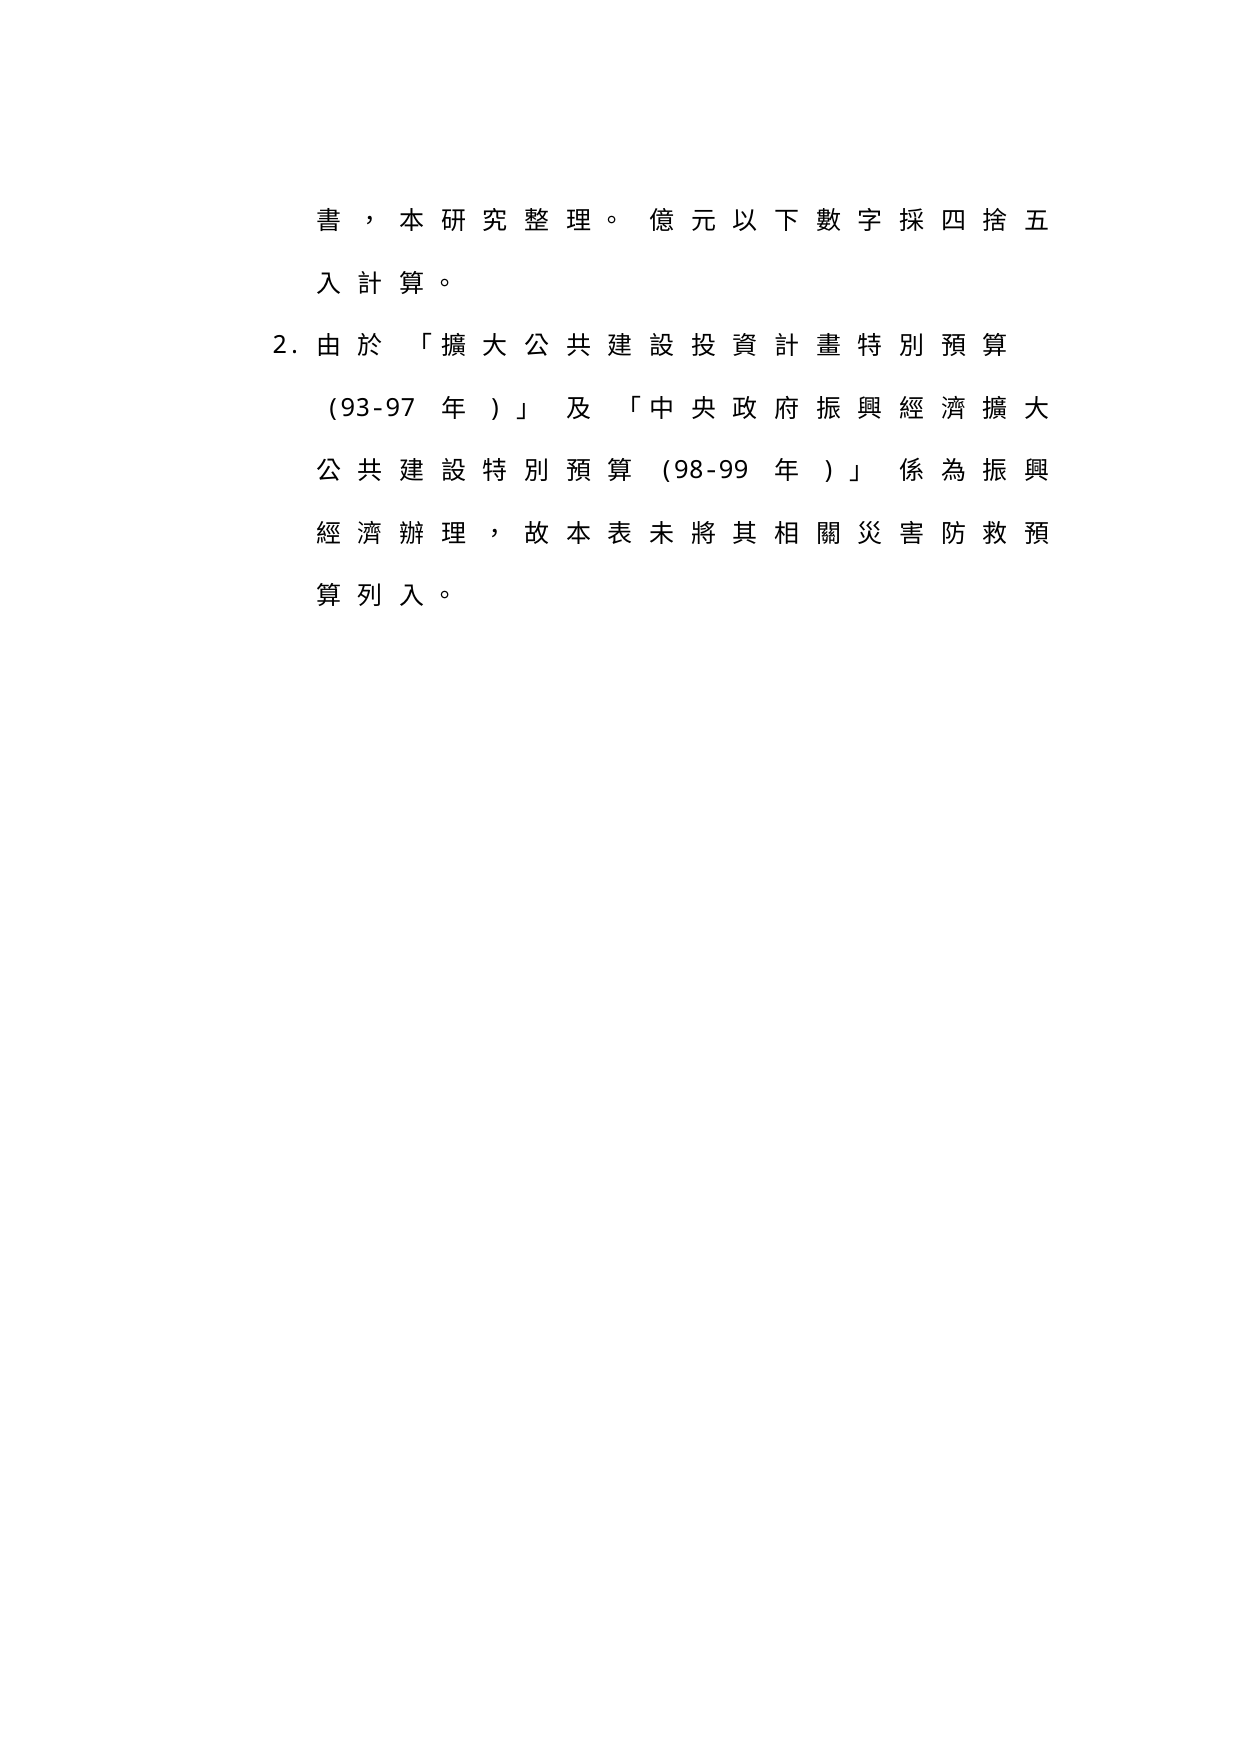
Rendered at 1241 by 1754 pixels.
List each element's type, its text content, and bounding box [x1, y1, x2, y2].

text 書，本研究整理。億元以下數字採四捨五入計算。 [183, 177, 1058, 302]
text 2.由於「擴大公共建設投資計畫特別預算(93-97年)」及「中央政府振興經濟擴大公共建設特別預算(98-99年)」係為振興經濟辦理，故本表未將其相關災害防救預算列入。 [256, 302, 1058, 615]
